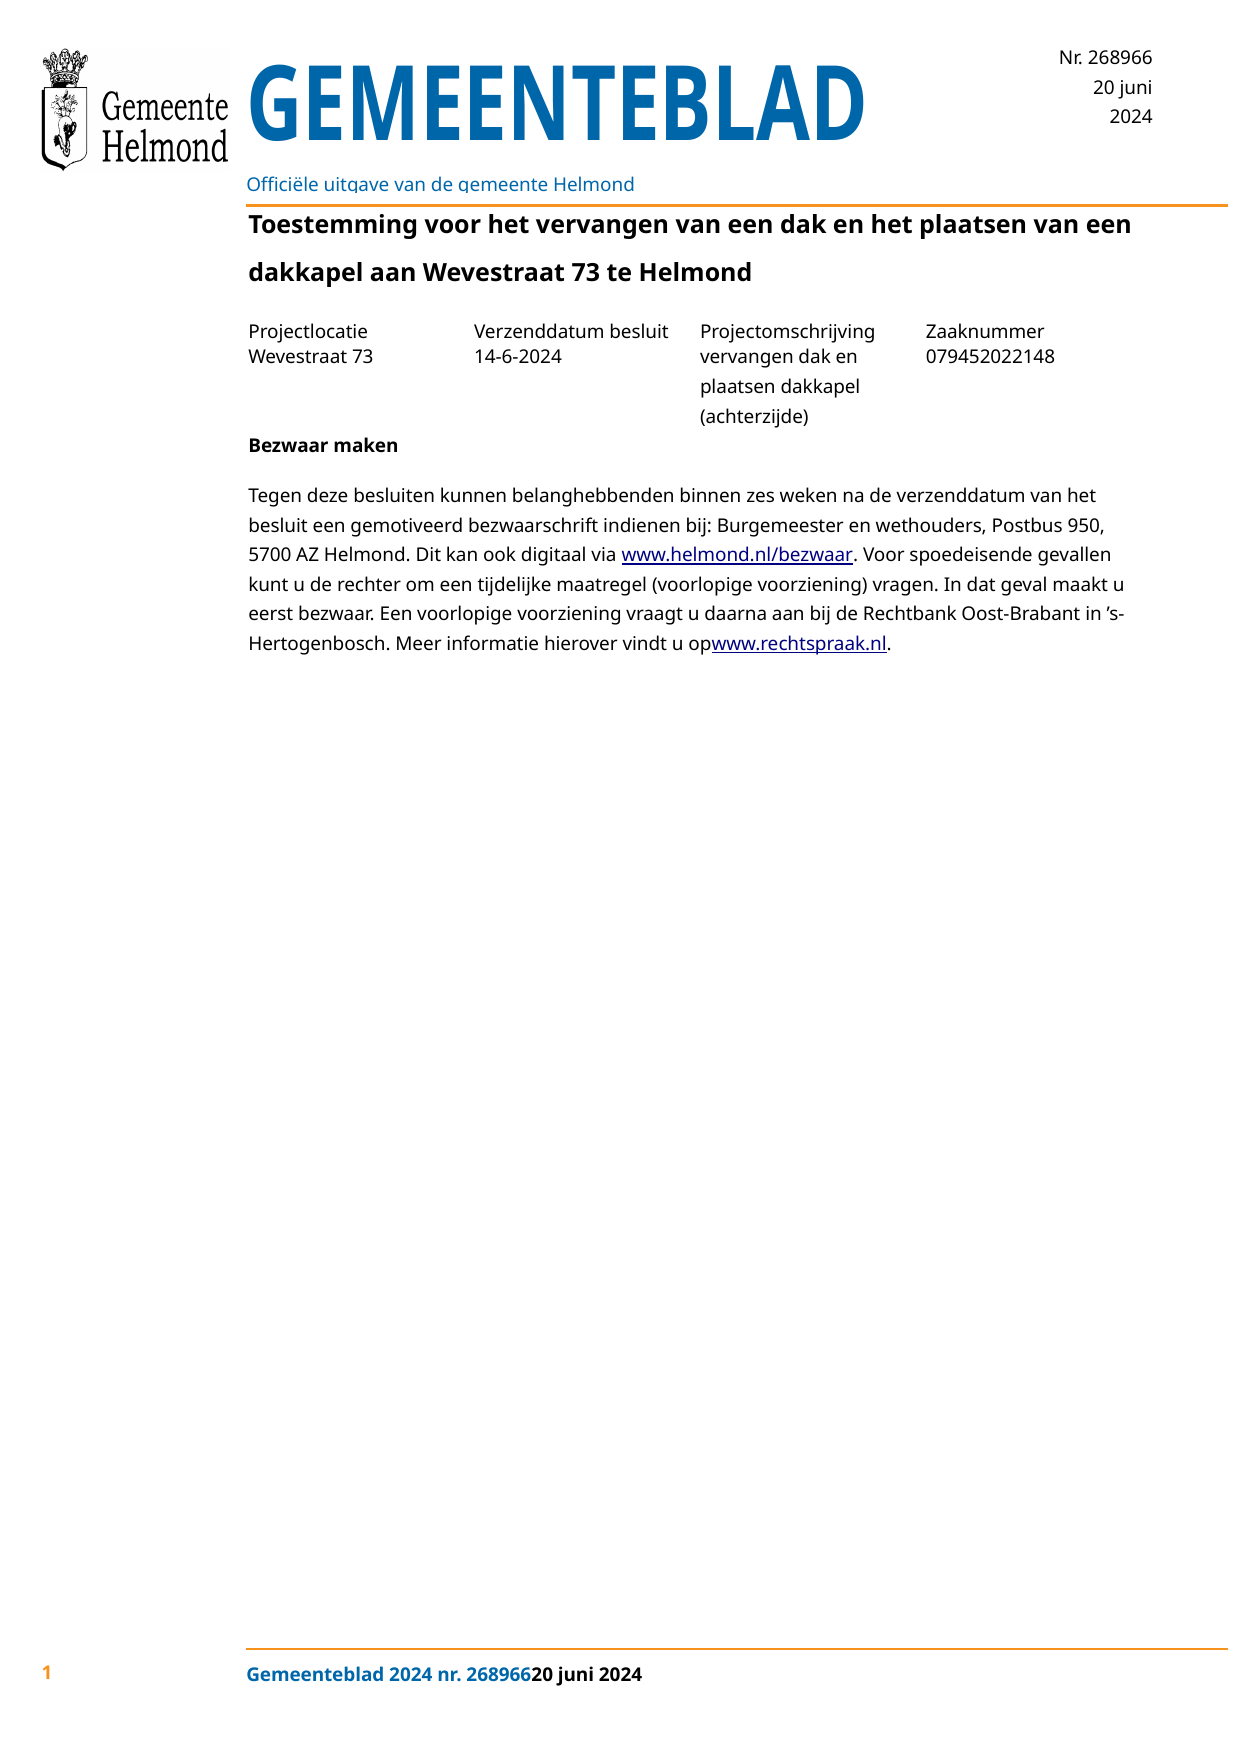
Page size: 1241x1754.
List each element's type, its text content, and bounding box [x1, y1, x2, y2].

picture [41, 47, 231, 172]
table_cell 079452022148 [926, 344, 1152, 429]
text Tegen deze besluiten kunnen belanghebbenden binnen zes weken na de verzenddatum van het besluit een gemotiveerd bezwaarschrift indienen bij: Burgemeester en wethouders, Postbus 950, 5700 AZ Helmond. Dit kan ook digitaal via www.helmond.nl/bezwaar. Voor spoedeisende gevallen kunt u de rechter om een tijdelijke maatregel (voorlopige voorziening) vragen. In dat geval maakt u eerst bezwaar. Een voorlopige voorziening vraagt u daarna aan bij de Rechtbank Oost-Brabant in ’s-Hertogenbosch. Meer informatie hierover vindt u opwww.rechtspraak.nl. [248, 482, 1152, 656]
table_header Zaaknummer [926, 318, 1152, 344]
text Toestemming voor het vervangen van een dak en het plaatsen van een dakkapel aan Wevestraat 73 te Helmond [248, 207, 1152, 288]
table_cell vervangen dak en plaatsen dakkapel (achterzijde) [700, 344, 926, 429]
table_header Verzenddatum besluit [474, 318, 700, 344]
table_cell Wevestraat 73 [248, 344, 474, 429]
table_cell 14-6-2024 [474, 344, 700, 429]
table_header Projectlocatie [248, 318, 474, 344]
table_header Projectomschrijving [700, 318, 926, 344]
text Bezwaar maken [248, 432, 1152, 458]
